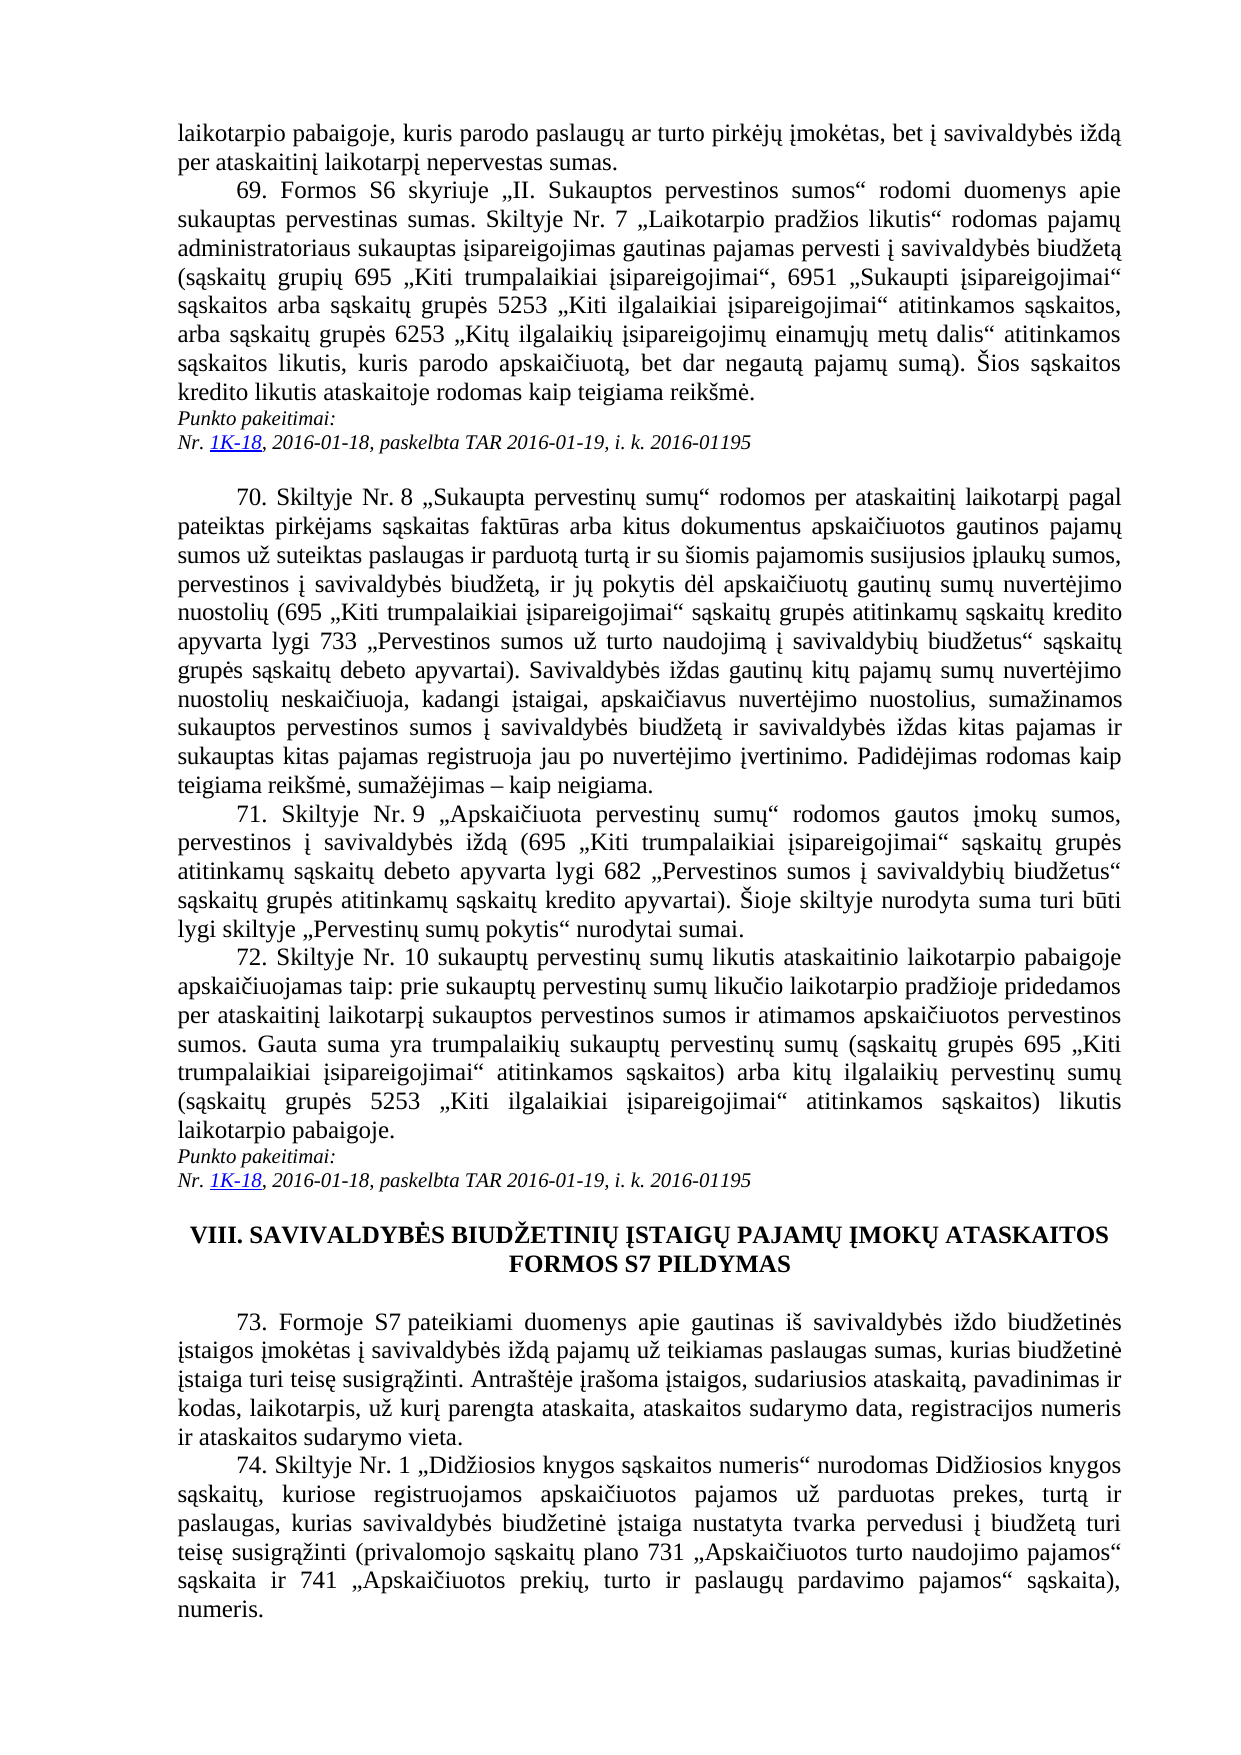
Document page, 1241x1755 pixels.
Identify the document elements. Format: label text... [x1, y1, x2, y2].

text 69. Formos S6 skyriuje „II. Sukauptos pervestinos sumos“ rodomi duomenys apie sukauptas pervestinas sumas. Skiltyje Nr. 7 „Laikotarpio pradžios likutis“ rodomas pajamų administratoriaus sukauptas įsipareigojimas gautinas pajamas pervesti į savivaldybės biudžetą (sąskaitų grupių 695 „Kiti trumpalaikiai įsipareigojimai“, 6951 „Sukaupti įsipareigojimai“ sąskaitos arba sąskaitų grupės 5253 „Kiti ilgalaikiai įsipareigojimai“ atitinkamos sąskaitos, arba sąskaitų grupės 6253 „Kitų ilgalaikių įsipareigojimų einamųjų metų dalis“ atitinkamos sąskaitos likutis, kuris parodo apskaičiuotą, bet dar negautą pajamų sumą). Šios sąskaitos kredito likutis ataskaitoje rodomas kaip teigiama reikšmė. [177, 176, 1122, 406]
text VIII. SAVIVALDYBĖS BIUDŽETINIŲ ĮSTAIGŲ PAJAMŲ ĮMOKŲ ATASKAITOS FORMOS S7 PILDYMAS [177, 1221, 1122, 1278]
text Punkto pakeitimai: [177, 1144, 1122, 1168]
text 72. Skiltyje Nr. 10 sukauptų pervestinų sumų likutis ataskaitinio laikotarpio pabaigoje apskaičiuojamas taip: prie sukauptų pervestinų sumų likučio laikotarpio pradžioje pridedamos per ataskaitinį laikotarpį sukauptos pervestinos sumos ir atimamos apskaičiuotos pervestinos sumos. Gauta suma yra trumpalaikių sukauptų pervestinų sumų (sąskaitų grupės 695 „Kiti trumpalaikiai įsipareigojimai“ atitinkamos sąskaitos) arba kitų ilgalaikių pervestinų sumų (sąskaitų grupės 5253 „Kiti ilgalaikiai įsipareigojimai“ atitinkamos sąskaitos) likutis laikotarpio pabaigoje. [177, 942, 1122, 1144]
text Punkto pakeitimai: [177, 406, 1122, 430]
text Nr. 1K-18, 2016-01-18, paskelbta TAR 2016-01-19, i. k. 2016-01195 [177, 1168, 1122, 1192]
text Nr. 1K-18, 2016-01-18, paskelbta TAR 2016-01-19, i. k. 2016-01195 [177, 430, 1122, 454]
text laikotarpio pabaigoje, kuris parodo paslaugų ar turto pirkėjų įmokėtas, bet į savivaldybės iždą per ataskaitinį laikotarpį nepervestas sumas. [177, 118, 1122, 176]
text 71. Skiltyje Nr. 9 „Apskaičiuota pervestinų sumų“ rodomos gautos įmokų sumos, pervestinos į savivaldybės iždą (695 „Kiti trumpalaikiai įsipareigojimai“ sąskaitų grupės atitinkamų sąskaitų debeto apyvarta lygi 682 „Pervestinos sumos į savivaldybių biudžetus“ sąskaitų grupės atitinkamų sąskaitų kredito apyvartai). Šioje skiltyje nurodyta suma turi būti lygi skiltyje „Pervestinų sumų pokytis“ nurodytai sumai. [177, 799, 1122, 942]
text 70. Skiltyje Nr. 8 „Sukaupta pervestinų sumų“ rodomos per ataskaitinį laikotarpį pagal pateiktas pirkėjams sąskaitas faktūras arba kitus dokumentus apskaičiuotos gautinos pajamų sumos už suteiktas paslaugas ir parduotą turtą ir su šiomis pajamomis susijusios įplaukų sumos, pervestinos į savivaldybės biudžetą, ir jų pokytis dėl apskaičiuotų gautinų sumų nuvertėjimo nuostolių (695 „Kiti trumpalaikiai įsipareigojimai“ sąskaitų grupės atitinkamų sąskaitų kredito apyvarta lygi 733 „Pervestinos sumos už turto naudojimą į savivaldybių biudžetus“ sąskaitų grupės sąskaitų debeto apyvartai). Savivaldybės iždas gautinų kitų pajamų sumų nuvertėjimo nuostolių neskaičiuoja, kadangi įstaigai, apskaičiavus nuvertėjimo nuostolius, sumažinamos sukauptos pervestinos sumos į savivaldybės biudžetą ir savivaldybės iždas kitas pajamas ir sukauptas kitas pajamas registruoja jau po nuvertėjimo įvertinimo. Padidėjimas rodomas kaip teigiama reikšmė, sumažėjimas – kaip neigiama. [177, 482, 1122, 799]
text 74. Skiltyje Nr. 1 „Didžiosios knygos sąskaitos numeris“ nurodomas Didžiosios knygos sąskaitų, kuriose registruojamos apskaičiuotos pajamos už parduotas prekes, turtą ir paslaugas, kurias savivaldybės biudžetinė įstaiga nustatyta tvarka pervedusi į biudžetą turi teisę susigrąžinti (privalomojo sąskaitų plano 731 „Apskaičiuotos turto naudojimo pajamos“ sąskaita ir 741 „Apskaičiuotos prekių, turto ir paslaugų pardavimo pajamos“ sąskaita), numeris. [177, 1451, 1122, 1623]
text 73. Formoje S7 pateikiami duomenys apie gautinas iš savivaldybės iždo biudžetinės įstaigos įmokėtas į savivaldybės iždą pajamų už teikiamas paslaugas sumas, kurias biudžetinė įstaiga turi teisę susigrąžinti. Antraštėje įrašoma įstaigos, sudariusios ataskaitą, pavadinimas ir kodas, laikotarpis, už kurį parengta ataskaita, ataskaitos sudarymo data, registracijos numeris ir ataskaitos sudarymo vieta. [177, 1307, 1122, 1451]
